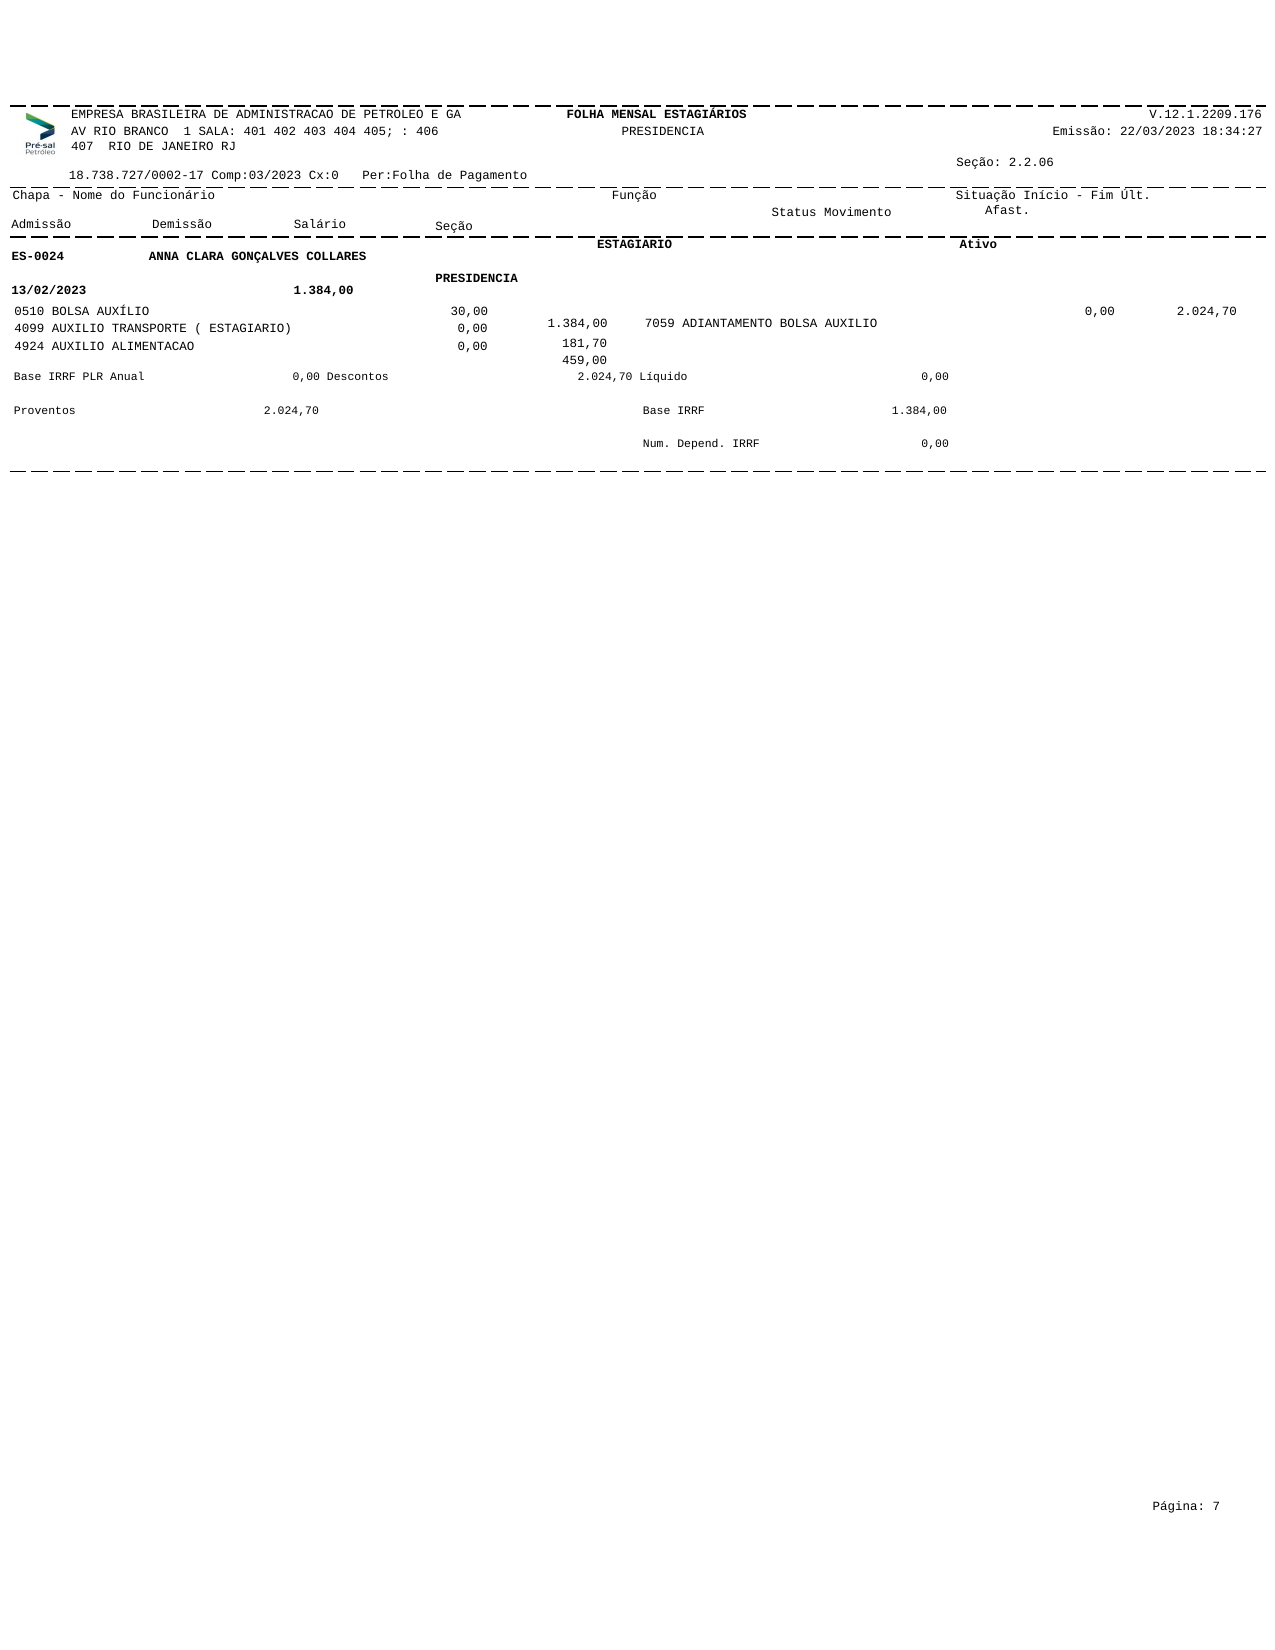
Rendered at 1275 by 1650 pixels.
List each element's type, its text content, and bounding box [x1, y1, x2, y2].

table_cell ES-0024 ANNA CLARA GONÇALVES COLLARES [10, 236, 435, 271]
table_cell [892, 271, 956, 304]
table_cell Proventos [10, 404, 264, 437]
table_cell Seção [435, 187, 547, 236]
table_cell Num. Depend. IRRF [548, 437, 892, 471]
table_cell ESTAGIARIO [548, 236, 892, 271]
table_header [892, 105, 956, 187]
table_cell 2.024,70 [1177, 305, 1266, 370]
table_cell [1177, 187, 1266, 236]
table_cell Chapa - Nome do Funcionário Admissão Demissão Salário [10, 187, 435, 236]
table_cell [956, 271, 1177, 304]
table_cell 0,00 Descontos [264, 370, 435, 404]
table_cell [1177, 437, 1266, 471]
table_cell [956, 404, 1177, 437]
table_cell 0,00 [892, 370, 956, 404]
table_cell [435, 370, 547, 404]
table_cell [1177, 271, 1266, 304]
table_cell 2.024,70 Líquido [548, 370, 892, 404]
table_cell 1.384,00 7059 ADIANTAMENTO BOLSA AUXILIO 181,70 459,00 [548, 305, 892, 370]
table_cell [264, 437, 435, 471]
table_cell 0,00 [892, 437, 956, 471]
table_cell Ativo [956, 236, 1177, 271]
table_cell [435, 437, 547, 471]
table_cell [892, 236, 956, 271]
table_cell PRESIDENCIA [435, 271, 547, 304]
table_cell [10, 437, 264, 471]
table_cell [956, 437, 1177, 471]
table_cell 0,00 [956, 305, 1177, 370]
table_cell 13/02/2023 1.384,00 [10, 271, 435, 304]
table_cell Base IRRF [548, 404, 892, 437]
table_header V.12.1.2209.176 Emissão: 22/03/2023 18:34:27 Seção: 2.2.06 [956, 105, 1266, 187]
table_cell 2.024,70 [264, 404, 435, 437]
table_cell [1177, 370, 1266, 404]
table_cell [1177, 236, 1266, 271]
table_cell 30,00 0,00 0,00 [435, 305, 547, 370]
table_cell [892, 305, 956, 370]
table_cell Situação Início - Fim Últ. Afast. [956, 187, 1177, 236]
table_cell [548, 271, 892, 304]
table_header FOLHA MENSAL ESTAGIÁRIOS PRESIDENCIA [548, 105, 892, 187]
table_header EMPRESA BRASILEIRA DE ADMINISTRACAO DE PETROLEO E GA AV RIO BRANCO 1 SALA: 401 402 403 404 405; : 406 407 RIO DE JANEIRO RJ 18.738.727/0002-17 Comp:03/2023 Cx:0 Per:Folha de Pagamento [10, 105, 547, 187]
table_cell [435, 236, 547, 271]
table_cell Função Status Movimento [548, 187, 892, 236]
table_cell 0510 BOLSA AUXÍLIO 4099 AUXILIO TRANSPORTE ( ESTAGIARIO) 4924 AUXILIO ALIMENTACAO [10, 305, 435, 370]
table_cell Base IRRF PLR Anual [10, 370, 264, 404]
table_cell [956, 370, 1177, 404]
table_cell 1.384,00 [892, 404, 956, 437]
table_cell [892, 187, 956, 236]
table_cell [435, 404, 547, 437]
table_cell [1177, 404, 1266, 437]
